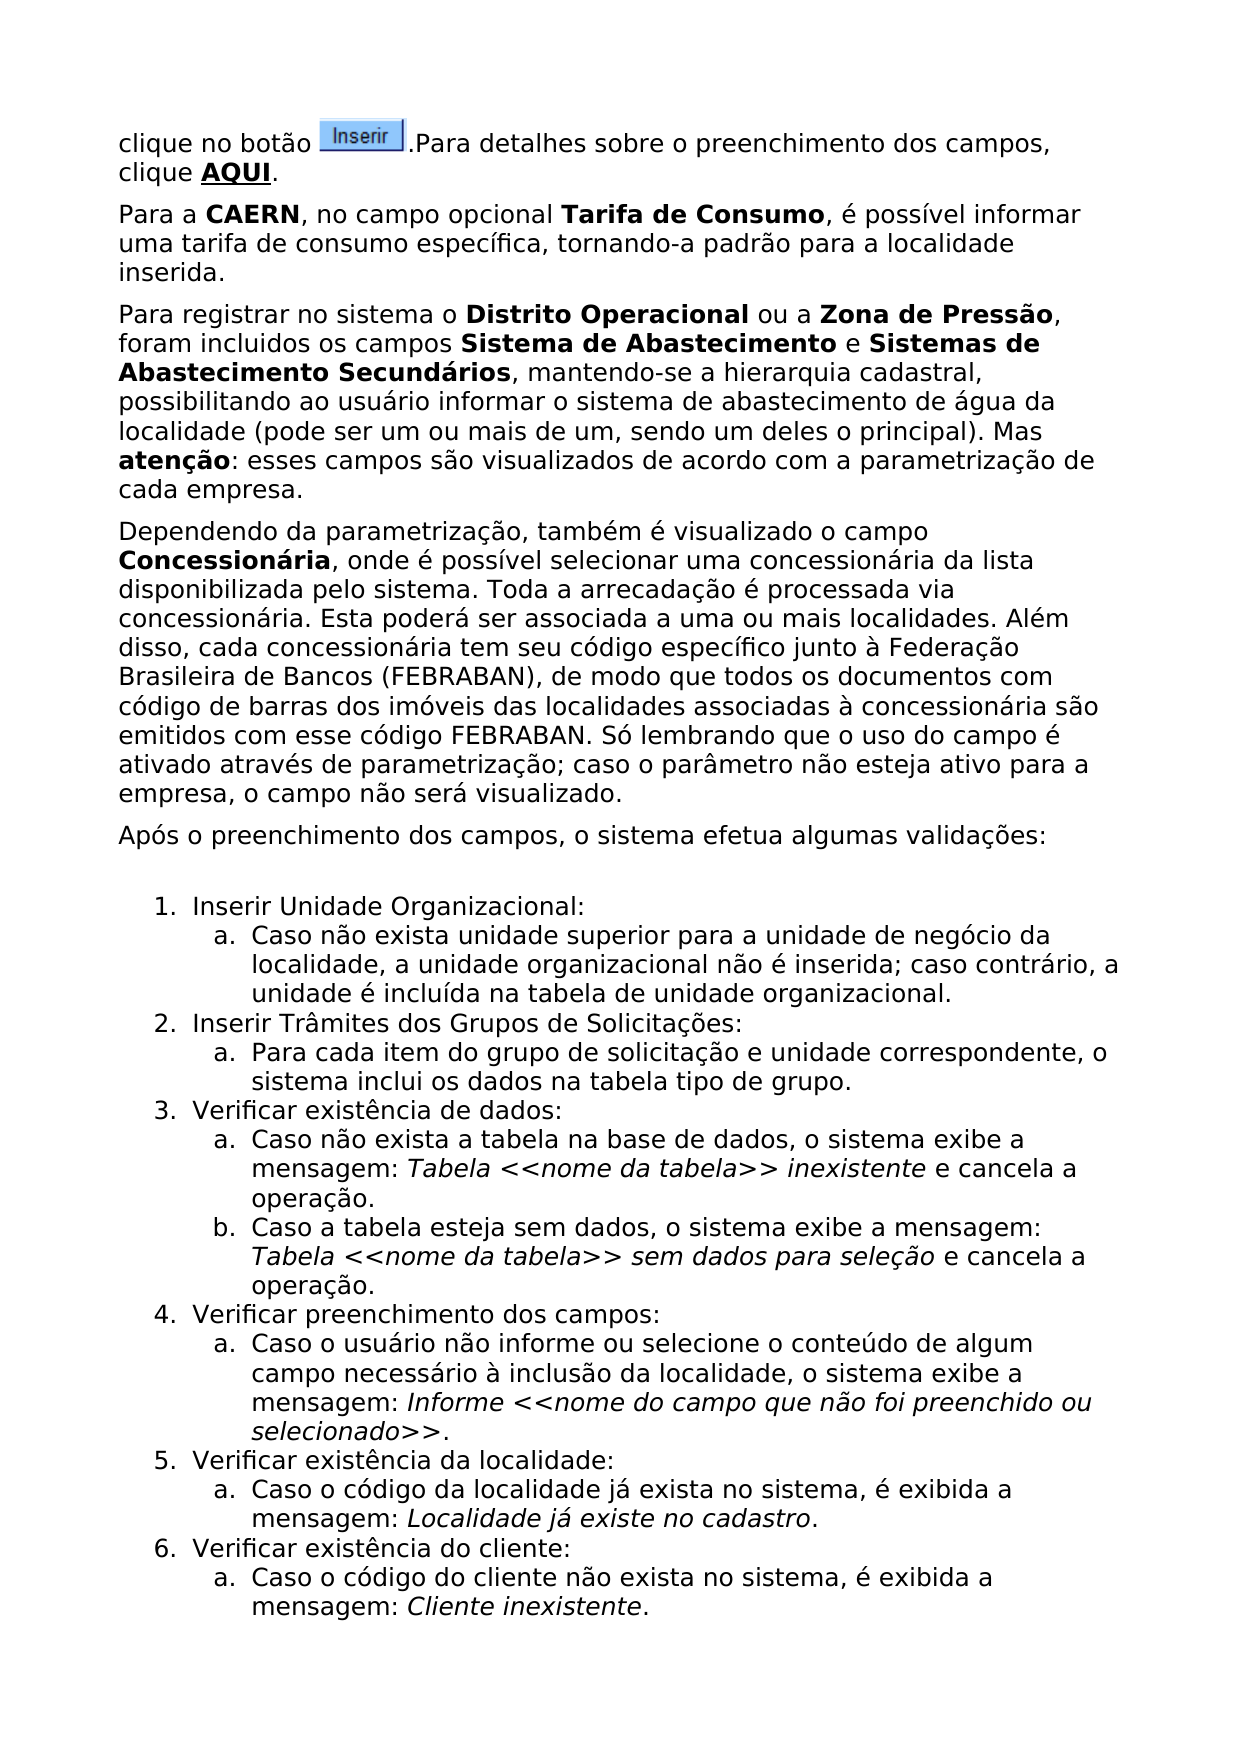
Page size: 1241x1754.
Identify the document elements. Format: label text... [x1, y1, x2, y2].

list Caso o código da localidade já exista no sistema, é exibida a mensagem: Localidade já existe no cadastro. [236, 1475, 1122, 1534]
list Caso o usuário não informe ou selecione o conteúdo de algum campo necessário à inclusão da localidade, o sistema exibe a mensagem: Informe <<nome do campo que não foi preenchido ou selecionado>>. [236, 1329, 1122, 1446]
list Verificar existência de dados: [177, 1096, 1122, 1125]
list Caso o código do cliente não exista no sistema, é exibida a mensagem: Cliente inexistente. [236, 1563, 1122, 1621]
list Verificar existência do cliente: [177, 1534, 1122, 1563]
text Para registrar no sistema o Distrito Operacional ou a Zona de Pressão, foram incluidos os campos Sistema de Abastecimento e Sistemas de Abastecimento Secundários, mantendo-se a hierarquia cadastral, possibilitando ao usuário informar o sistema de abastecimento de água da localidade (pode ser um ou mais de um, sendo um deles o principal). Mas atenção: esses campos são visualizados de acordo com a parametrização de cada empresa. [118, 300, 1122, 504]
list Caso a tabela esteja sem dados, o sistema exibe a mensagem: Tabela <<nome da tabela>> sem dados para seleção e cancela a operação. [236, 1213, 1122, 1300]
text Após o preenchimento dos campos, o sistema efetua algumas validações: [118, 821, 1122, 850]
text clique no botão .Para detalhes sobre o preenchimento dos campos, clique AQUI. [118, 118, 1122, 188]
text Dependendo da parametrização, também é visualizado o campo Concessionária, onde é possível selecionar uma concessionária da lista disponibilizada pelo sistema. Toda a arrecadação é processada via concessionária. Esta poderá ser associada a uma ou mais localidades. Além disso, cada concessionária tem seu código específico junto à Federação Brasileira de Bancos (FEBRABAN), de modo que todos os documentos com código de barras dos imóveis das localidades associadas à concessionária são emitidos com esse código FEBRABAN. Só lembrando que o uso do campo é ativado através de parametrização; caso o parâmetro não esteja ativo para a empresa, o campo não será visualizado. [118, 517, 1122, 808]
list Verificar existência da localidade: [177, 1446, 1122, 1475]
list Inserir Unidade Organizacional: [177, 892, 1122, 921]
list Inserir Trâmites dos Grupos de Solicitações: [177, 1009, 1122, 1038]
list Caso não exista a tabela na base de dados, o sistema exibe a mensagem: Tabela <<nome da tabela>> inexistente e cancela a operação. [236, 1125, 1122, 1213]
list Caso não exista unidade superior para a unidade de negócio da localidade, a unidade organizacional não é inserida; caso contrário, a unidade é incluída na tabela de unidade organizacional. [236, 921, 1122, 1009]
picture [319, 118, 407, 153]
list Verificar preenchimento dos campos: [177, 1300, 1122, 1329]
text Para a CAERN, no campo opcional Tarifa de Consumo, é possível informar uma tarifa de consumo específica, tornando-a padrão para a localidade inserida. [118, 200, 1122, 288]
list Para cada item do grupo de solicitação e unidade correspondente, o sistema inclui os dados na tabela tipo de grupo. [236, 1038, 1122, 1096]
